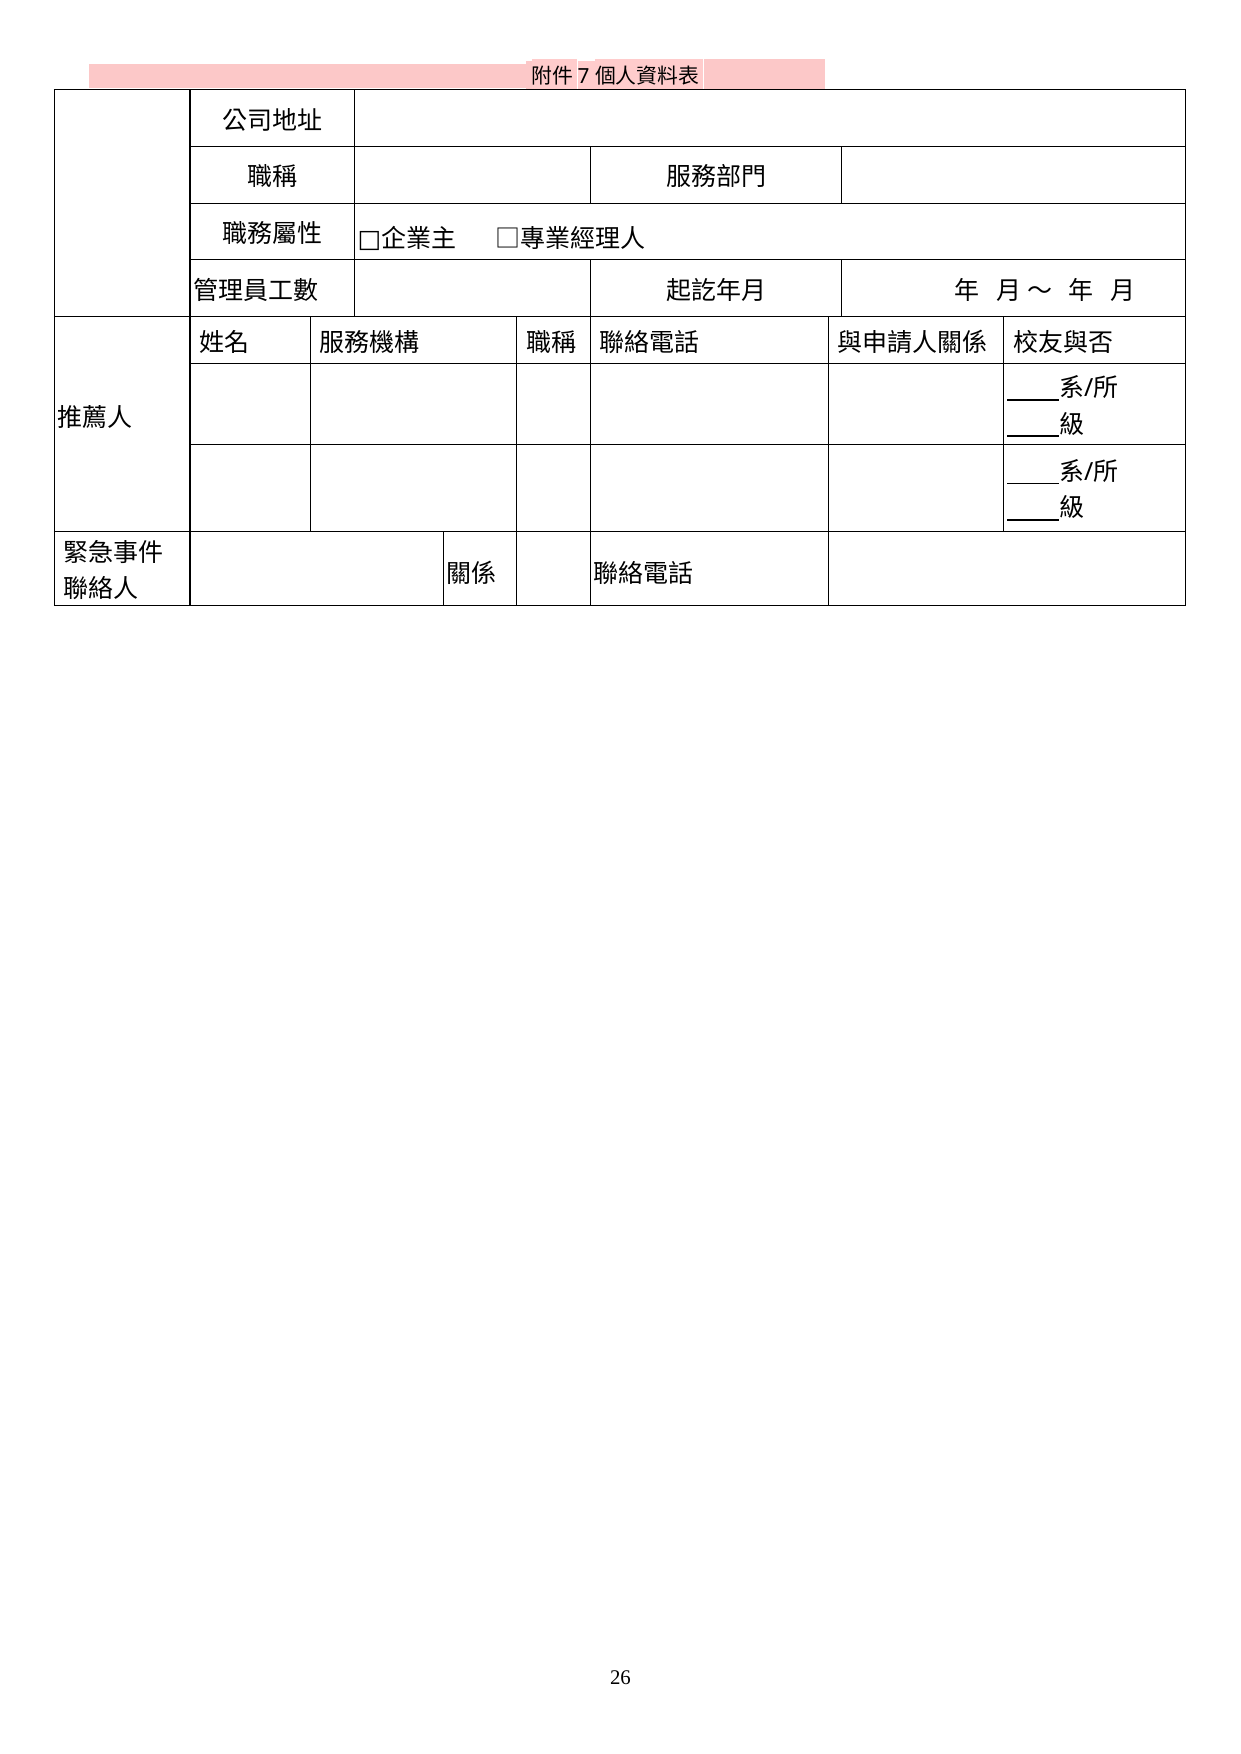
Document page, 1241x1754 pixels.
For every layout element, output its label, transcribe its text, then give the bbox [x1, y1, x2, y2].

table_cell 推薦人 [55, 317, 189, 531]
table_cell [311, 445, 516, 531]
table_cell [829, 364, 1003, 444]
table_cell [517, 364, 590, 444]
table_cell 緊急事件聯絡人 [55, 532, 189, 605]
table_cell 服務部門 [591, 147, 841, 203]
table_cell [55, 90, 189, 316]
table_cell [842, 147, 1185, 203]
table_cell 職務屬性 [191, 204, 354, 259]
table_cell [517, 445, 590, 531]
table_cell 與申請人關係 [829, 317, 1003, 363]
table_cell [311, 364, 516, 444]
table_cell 關係 [444, 532, 516, 605]
table_cell [355, 260, 590, 316]
table_cell [355, 90, 1185, 146]
table_cell 職稱 [517, 317, 590, 363]
table_cell 年 月 ～ 年 月 [842, 260, 1185, 316]
table_cell □企業主 □專業經理人 [355, 204, 1185, 259]
table_cell 系/所 級 [1004, 364, 1185, 444]
table_cell 聯絡電話 [591, 317, 828, 363]
table_cell [591, 364, 828, 444]
table_cell 起訖年月 [591, 260, 841, 316]
table_cell [355, 147, 590, 203]
table_cell 校友與否 [1004, 317, 1185, 363]
table_cell [191, 364, 310, 444]
table_cell [829, 445, 1003, 531]
table_cell 姓名 [191, 317, 310, 363]
table_cell [517, 532, 590, 605]
table_cell 服務機構 [311, 317, 516, 363]
table_cell 系/所 級 [1004, 445, 1185, 531]
table_cell [191, 532, 443, 605]
table_cell 公司地址 [191, 90, 354, 146]
table_cell [191, 445, 310, 531]
table_cell 職稱 [191, 147, 354, 203]
table_cell [829, 532, 1185, 605]
table_cell [591, 445, 828, 531]
table_cell 聯絡電話 [591, 532, 828, 605]
table_cell 管理員工數 [191, 260, 354, 316]
